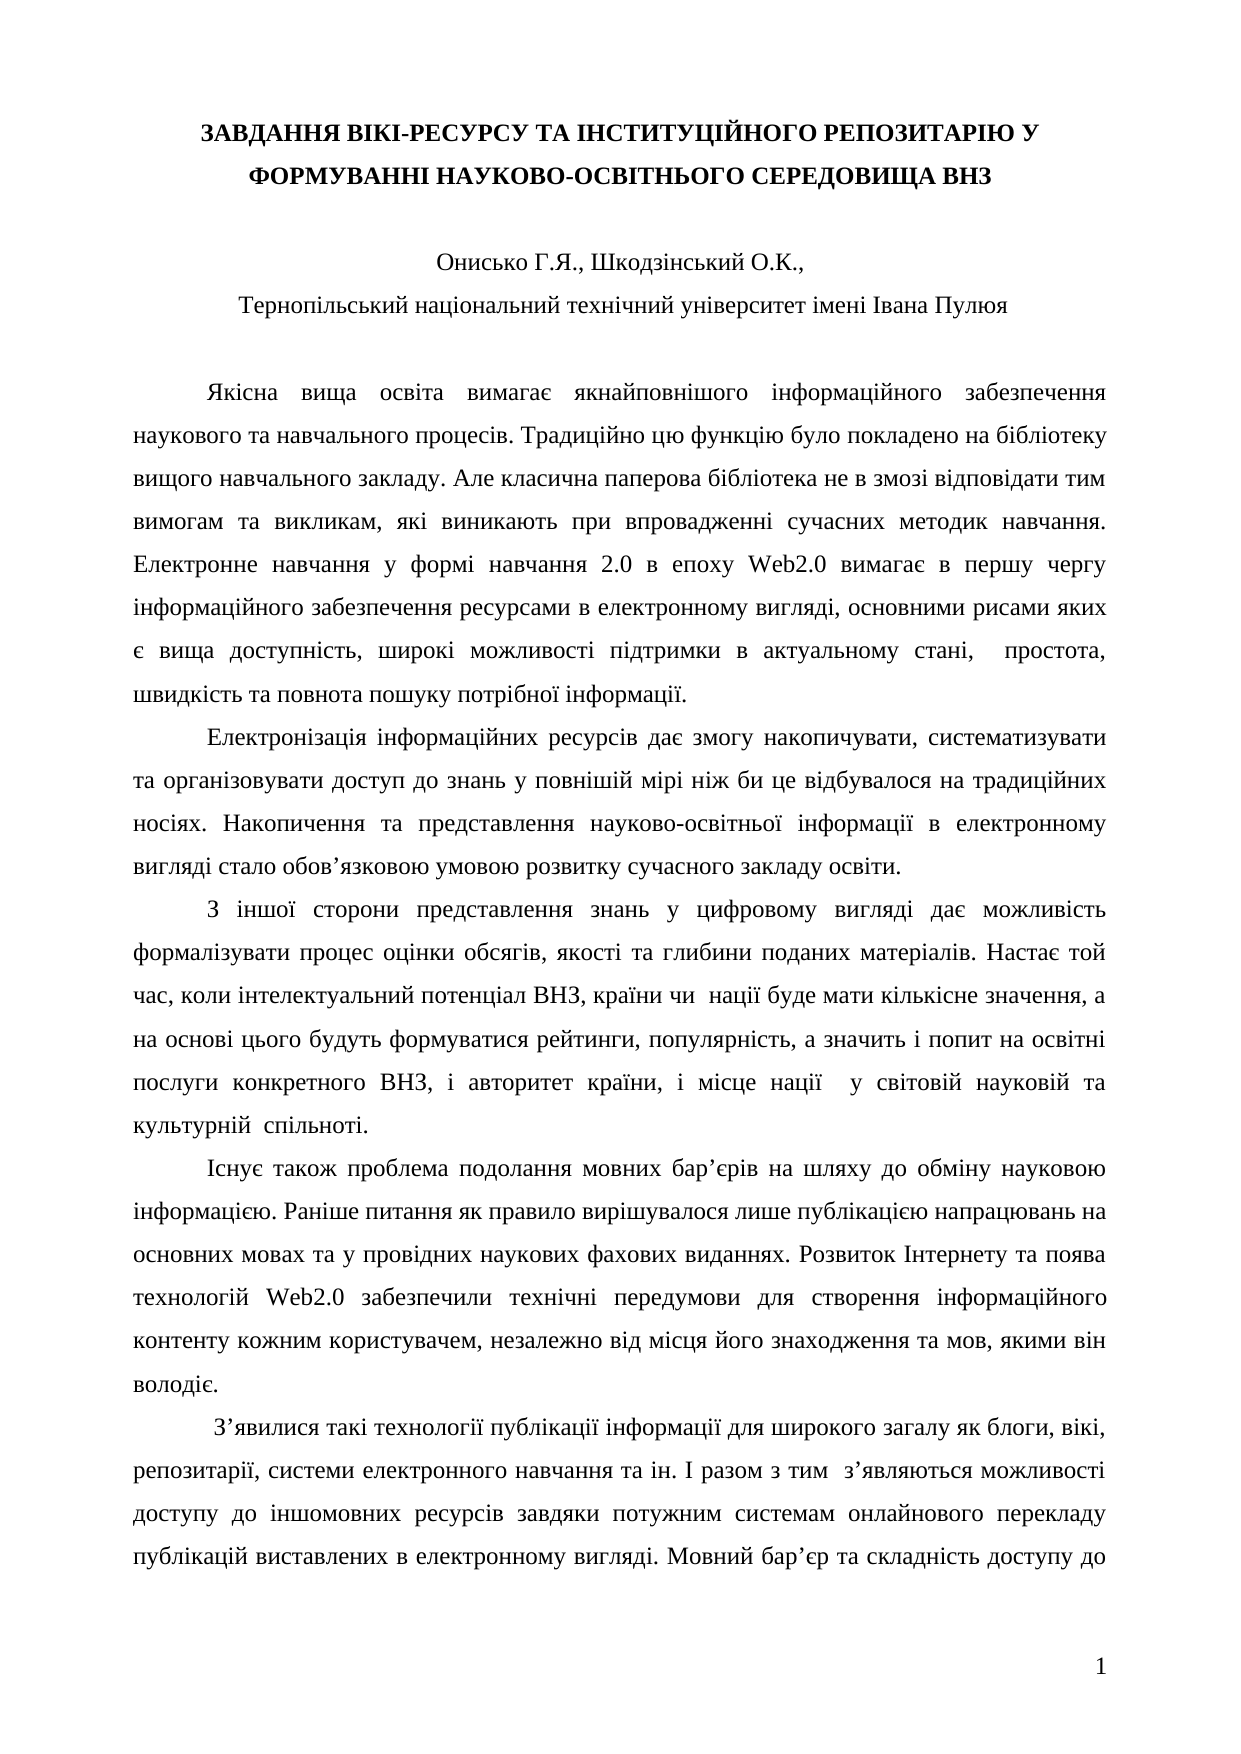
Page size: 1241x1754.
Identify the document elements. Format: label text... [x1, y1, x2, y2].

text Існує також проблема подолання мовних бар’єрів на шляху до обміну науковою інформацією. Раніше питання як правило вирішувалося лише публікацією напрацювань на основних мовах та у провідних наукових фахових виданнях. Розвиток Інтернету та поява технологій Web2.0 забезпечили технічні передумови для створення інформаційного контенту кожним користувачем, незалежно від місця його знаходження та мов, якими він володіє. [133, 1153, 1107, 1397]
text ЗАВДАННЯ ВІКІ-РЕСУРСУ ТА ІНСТИТУЦІЙНОГО РЕПОЗИТАРІЮ У ФОРМУВАННІ НАУКОВО-ОСВІТНЬОГО СЕРЕДОВИЩА ВНЗ [133, 118, 1107, 190]
text Онисько Г.Я., Шкодзінський О.К., [133, 247, 1107, 276]
text З іншої сторони представлення знань у цифровому вигляді дає можливість формалізувати процес оцінки обсягів, якості та глибини поданих матеріалів. Настає той час, коли інтелектуальний потенціал ВНЗ, країни чи нації буде мати кількісне значення, а на основі цього будуть формуватися рейтинги, популярність, а значить і попит на освітні послуги конкретного ВНЗ, і авторитет країни, і місце нації у світовій науковій та культурній спільноті. [133, 894, 1107, 1139]
text З’явилися такі технології публікації інформації для широкого загалу як блоги, вікі, репозитарії, системи електронного навчання та ін. І разом з тим з’являються можливості доступу до іншомовних ресурсів завдяки потужним системам онлайнового перекладу публікацій виставлених в електронному вигляді. Мовний бар’єр та складність доступу до [133, 1412, 1107, 1570]
text Електронізація інформаційних ресурсів дає змогу накопичувати, систематизувати та організовувати доступ до знань у повнішій мірі ніж би це відбувалося на традиційних носіях. Накопичення та представлення науково-освітньої інформації в електронному вигляді стало обов’язковою умовою розвитку сучасного закладу освіти. [133, 722, 1107, 880]
text Тернопільський національний технічний університет імені Івана Пулюя [133, 291, 1107, 319]
text Якісна вища освіта вимагає якнайповнішого інформаційного забезпечення наукового та навчального процесів. Традиційно цю функцію було покладено на бібліотеку вищого навчального закладу. Але класична паперова бібліотека не в змозі відповідати тим вимогам та викликам, які виникають при впровадженні сучасних методик навчання. Електронне навчання у формі навчання 2.0 в епоху Web2.0 вимагає в першу чергу інформаційного забезпечення ресурсами в електронному вигляді, основними рисами яких є вища доступність, широкі можливості підтримки в актуальному стані, простота, швидкість та повнота пошуку потрібної інформації. [133, 377, 1107, 707]
